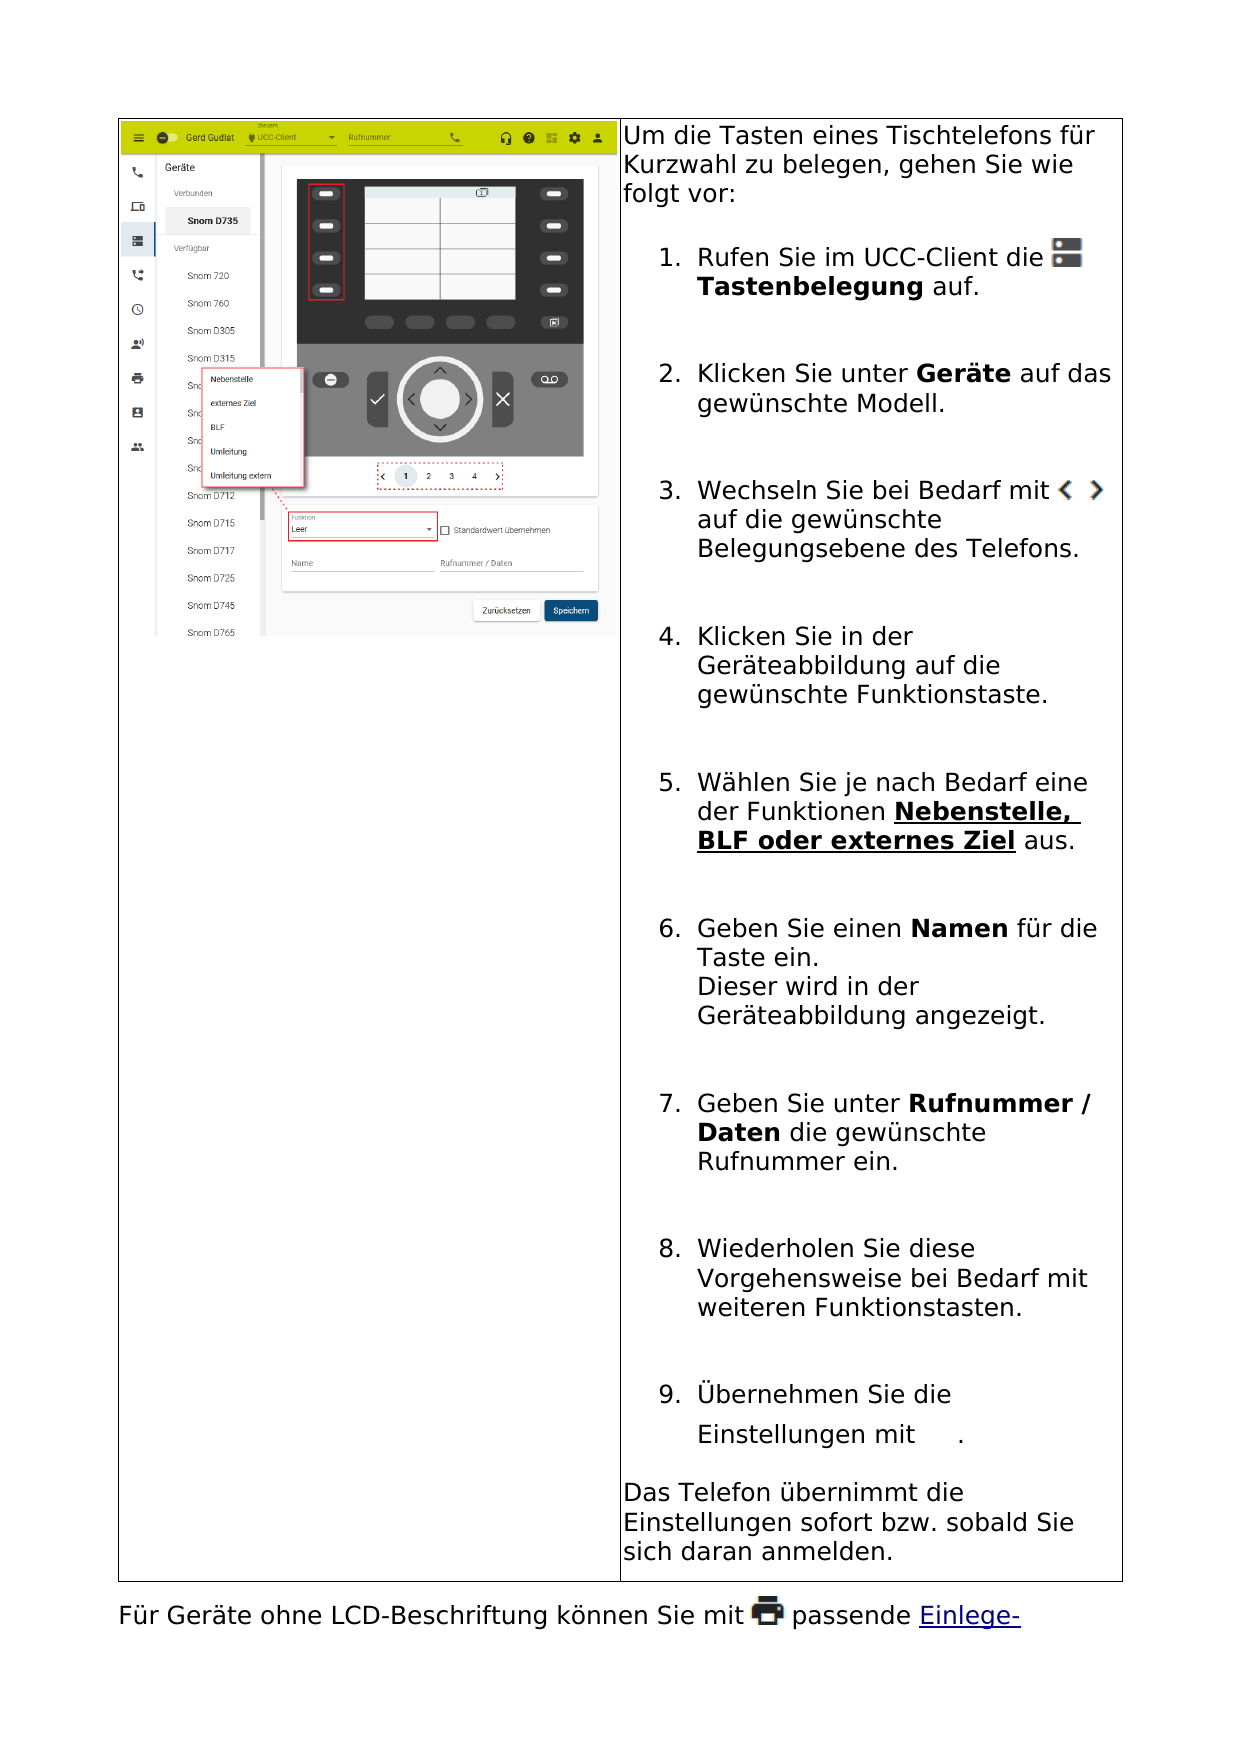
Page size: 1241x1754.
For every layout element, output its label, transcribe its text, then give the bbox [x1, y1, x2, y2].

table_header [119, 119, 620, 1581]
picture [744, 1596, 792, 1625]
picture [1044, 238, 1092, 267]
text Für Geräte ohne LCD-Beschriftung können Sie mitpassende Einlege- [118, 1596, 1122, 1630]
picture [121, 121, 618, 636]
table_header Um die Tasten eines Tischtelefons für Kurzwahl zu belegen, gehen Sie wie folgt vor: Rufen Sie im UCC-Client dieTastenbelegung auf. Klicken Sie unter Geräte auf das gewünschte Modell. Wechseln Sie bei Bedarf mitauf die gewünschte Belegungsebene des Telefons. Klicken Sie in der Geräteabbildung auf die gewünschte Funktionstaste. Wählen Sie je nach Bedarf eine der Funktionen Nebenstelle, BLF oder externes Ziel aus. Geben Sie einen Namen für die Taste ein. Dieser wird in der Geräteabbildung angezeigt. Geben Sie unter Rufnummer / Daten die gewünschte Rufnummer ein. Wiederholen Sie diese Vorgehensweise bei Bedarf mit weiteren Funktionstasten. Übernehmen Sie die Einstellungen mit . Das Telefon übernimmt die Einstellungen sofort bzw. sobald Sie sich daran anmelden. [621, 119, 1122, 1581]
picture [1049, 480, 1113, 500]
